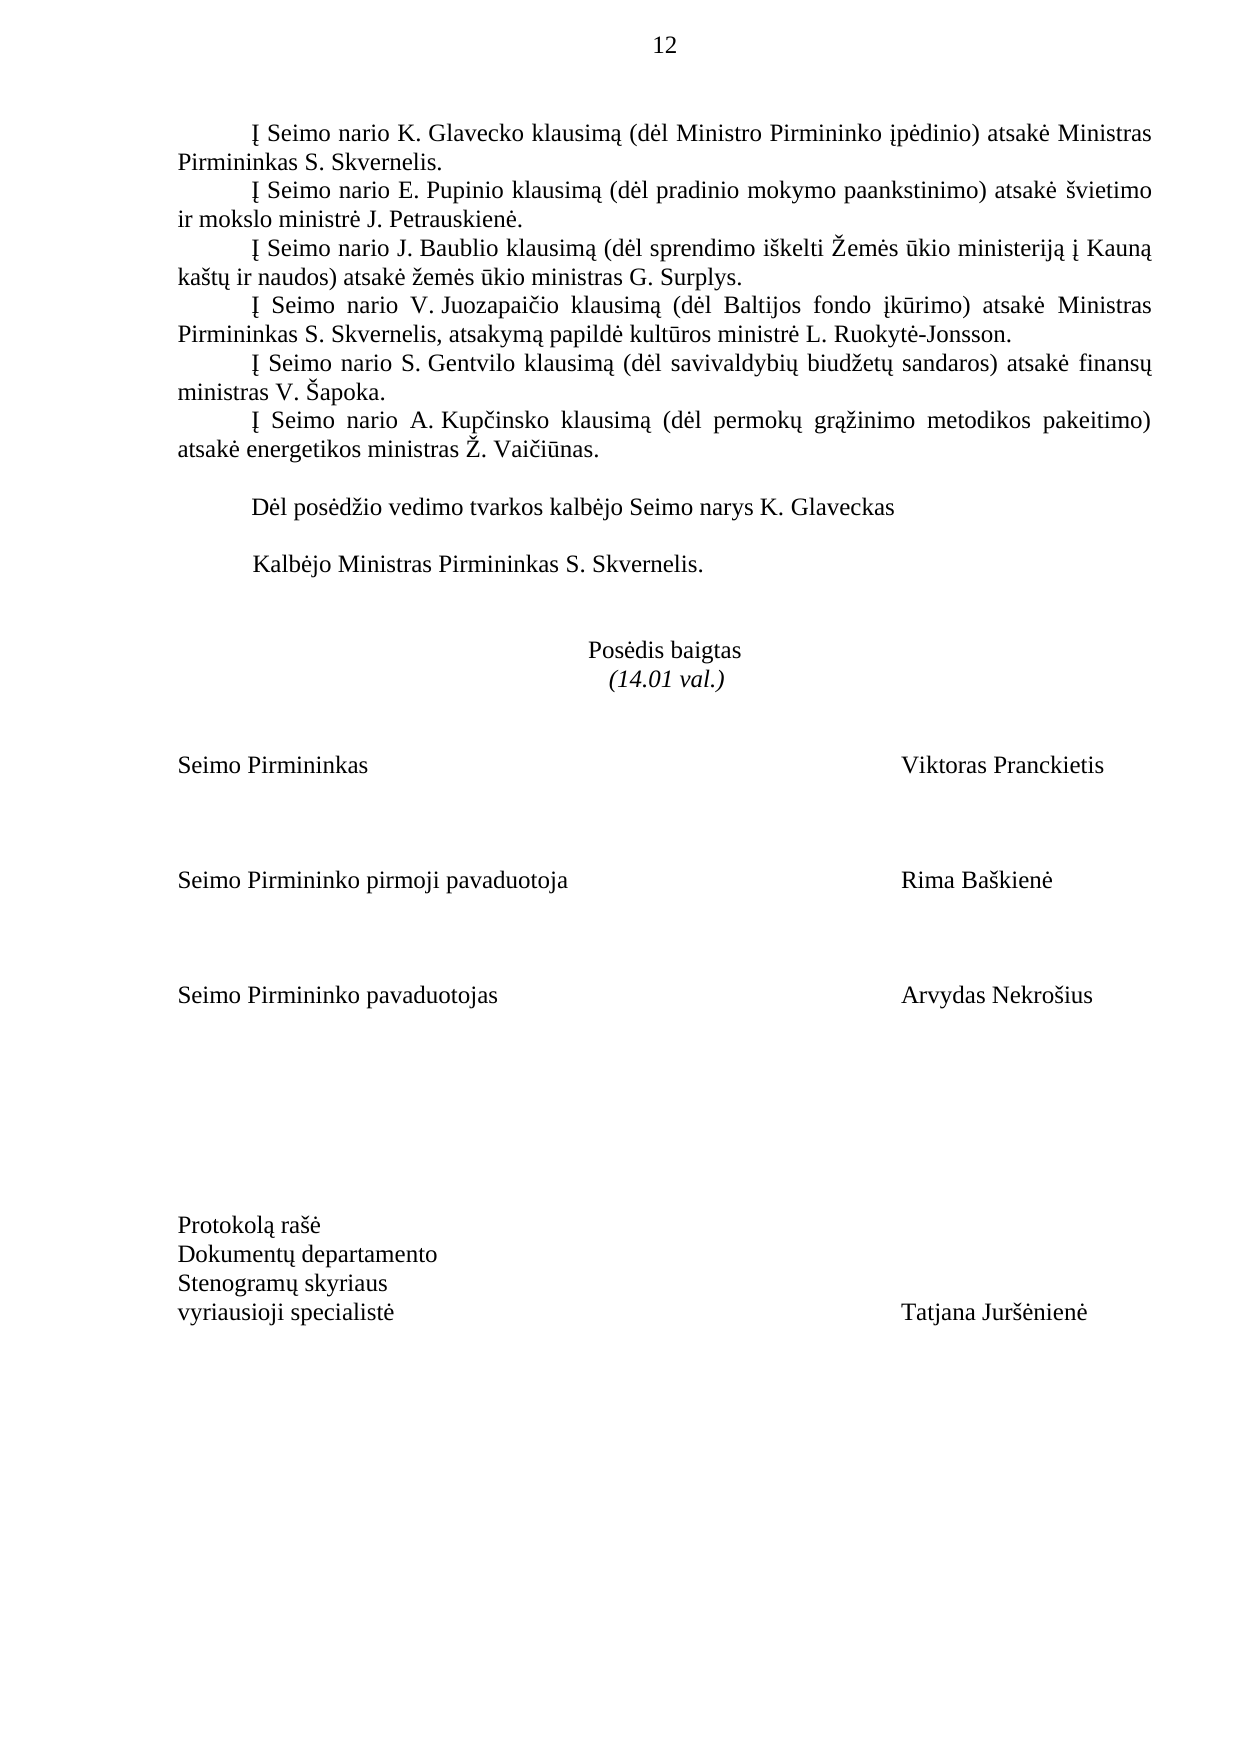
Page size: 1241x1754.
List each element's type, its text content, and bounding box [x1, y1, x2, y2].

text Seimo Pirmininko pavaduotojas Arvydas Nekrošius [177, 981, 1152, 1009]
text Dėl posėdžio vedimo tvarkos kalbėjo Seimo narys K. Glaveckas [177, 492, 1152, 521]
text Posėdis baigtas [177, 636, 1152, 664]
text Į Seimo nario A. Kupčinsko klausimą (dėl permokų grąžinimo metodikos pakeitimo) atsakė energetikos ministras Ž. Vaičiūnas. [177, 406, 1152, 463]
text Dokumentų departamento [177, 1239, 1152, 1268]
text (14.01 val.) [177, 664, 1152, 693]
text Į Seimo nario S. Gentvilo klausimą (dėl savivaldybių biudžetų sandaros) atsakė finansų ministras V. Šapoka. [177, 348, 1152, 406]
text Kalbėjo Ministras Pirmininkas S. Skvernelis. [177, 549, 1152, 578]
text vyriausioji specialistė Tatjana Juršėnienė [177, 1297, 1152, 1326]
text Protokolą rašė [177, 1211, 1152, 1239]
text Stenogramų skyriaus [177, 1268, 1152, 1297]
text Į Seimo nario V. Juozapaičio klausimą (dėl Baltijos fondo įkūrimo) atsakė Ministras Pirmininkas S. Skvernelis, atsakymą papildė kultūros ministrė L. Ruokytė-Jonsson. [177, 291, 1152, 348]
text Seimo Pirmininkas Viktoras Pranckietis [177, 751, 1152, 779]
text Į Seimo nario J. Baublio klausimą (dėl sprendimo iškelti Žemės ūkio ministeriją į Kauną kaštų ir naudos) atsakė žemės ūkio ministras G. Surplys. [177, 233, 1152, 291]
text Seimo Pirmininko pirmoji pavaduotoja Rima Baškienė [177, 866, 1152, 894]
text Į Seimo nario K. Glavecko klausimą (dėl Ministro Pirmininko įpėdinio) atsakė Ministras Pirmininkas S. Skvernelis. [177, 118, 1152, 176]
text Į Seimo nario E. Pupinio klausimą (dėl pradinio mokymo paankstinimo) atsakė švietimo ir mokslo ministrė J. Petrauskienė. [177, 176, 1152, 233]
